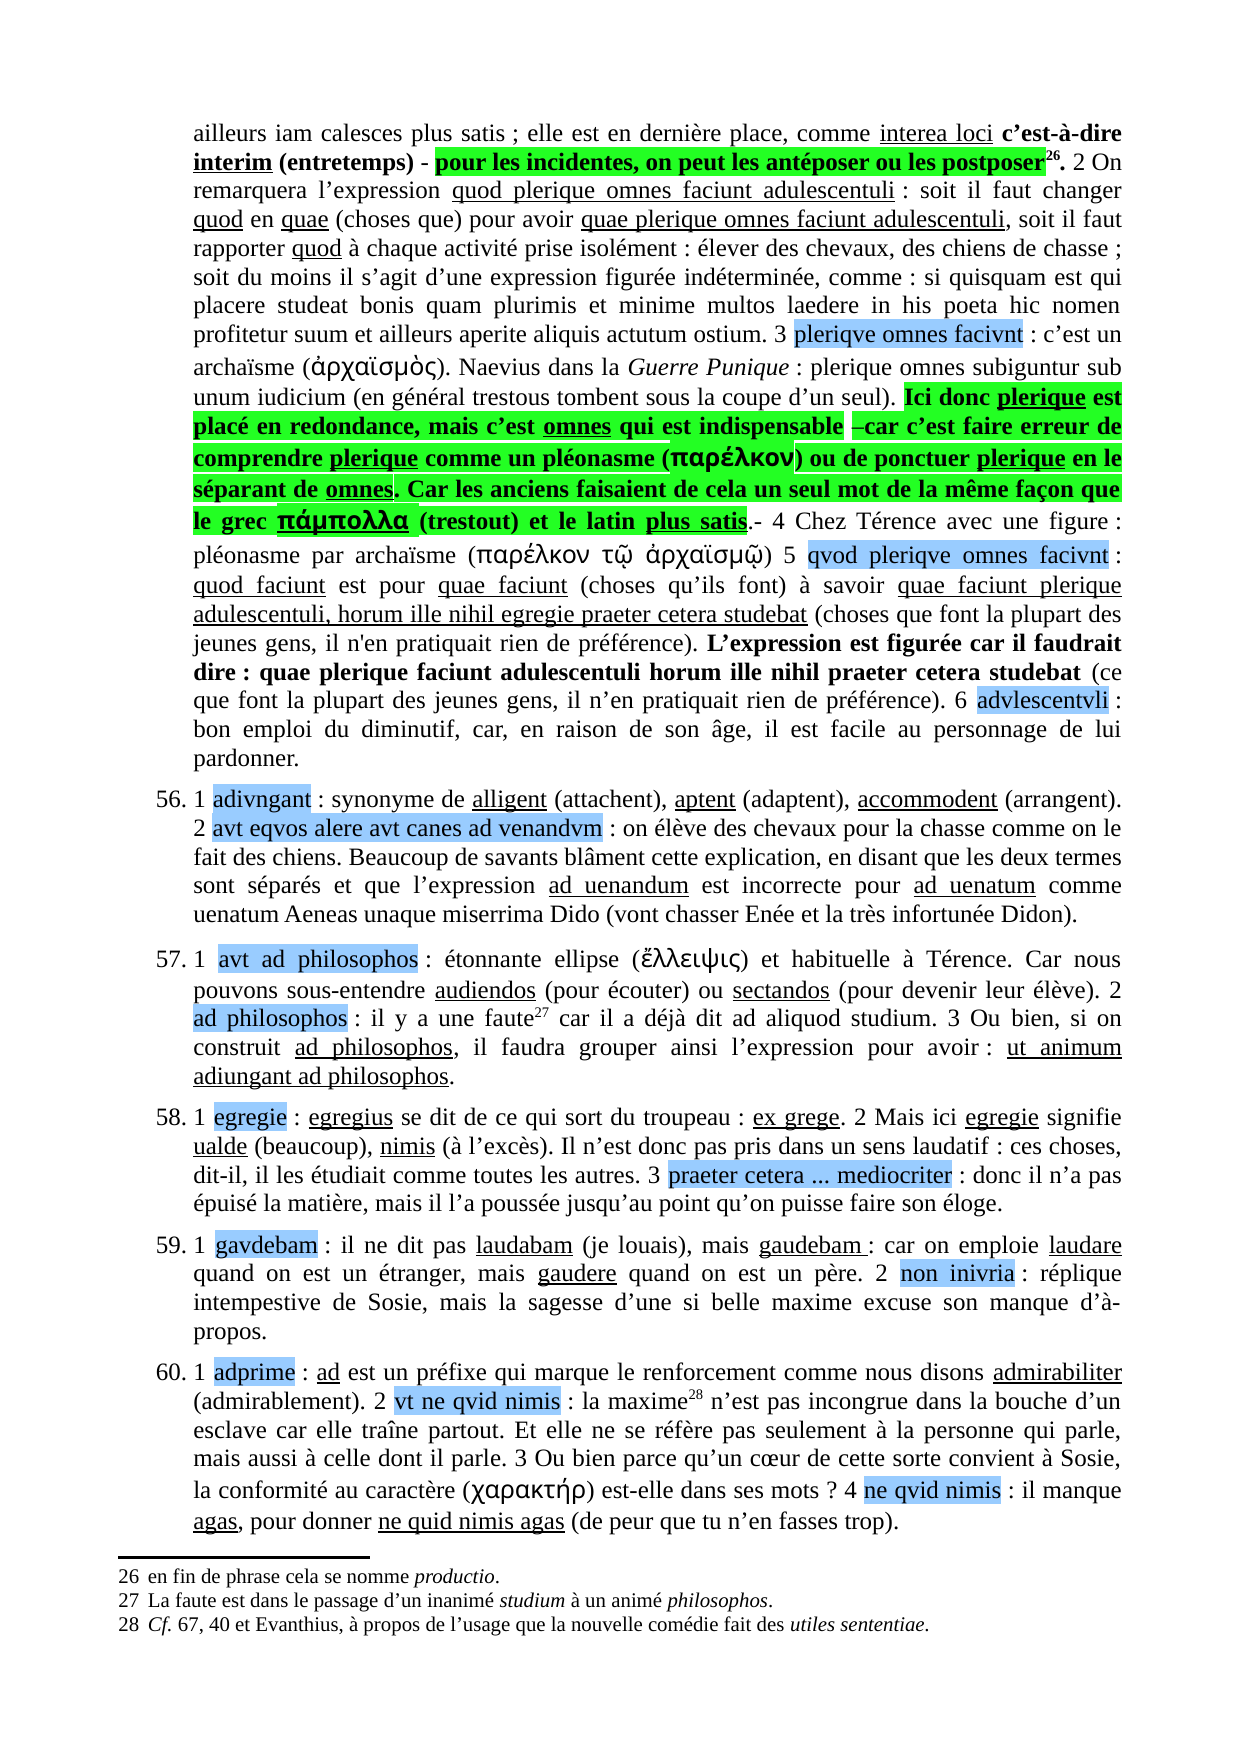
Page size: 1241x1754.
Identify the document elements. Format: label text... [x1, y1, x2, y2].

list 1 gavdebam : il ne dit pas laudabam (je louais), mais gaudebam : car on emploie laudare quand on est un étranger, mais gaudere quand on est un père. 2 non inivria : réplique intempestive de Sosie, mais la sagesse d’une si belle maxime excuse son manque d’à-propos. [156, 1230, 1122, 1345]
list ailleurs iam calesces plus satis ; elle est en dernière place, comme interea loci c’est-à-dire interim (entretemps) - pour les incidentes, on peut les antéposer ou les postposer. 2 On remarquera l’expression quod plerique omnes faciunt adulescentuli : soit il faut changer quod en quae (choses que) pour avoir quae plerique omnes faciunt adulescentuli, soit il faut rapporter quod à chaque activité prise isolément : élever des chevaux, des chiens de chasse ; soit du moins il s’agit d’une expression figurée indéterminée, comme : si quisquam est qui placere studeat bonis quam plurimis et minime multos laedere in his poeta hic nomen profitetur suum et ailleurs aperite aliquis actutum ostium. 3 pleriqve omnes facivnt : c’est un archaïsme (ἀρχαϊσμὸς). Naevius dans la Guerre Punique : plerique omnes subiguntur sub unum iudicium (en général trestous tombent sous la coupe d’un seul). Ici donc plerique est placé en redondance, mais c’est omnes qui est indispensable –car c’est faire erreur de comprendre plerique comme un pléonasme (παρέλκον) ou de ponctuer plerique en le séparant de omnes. Car les anciens faisaient de cela un seul mot de la même façon que le grec πάμπολλα (trestout) et le latin plus satis.- 4 Chez Térence avec une figure : pléonasme par archaïsme (παρέλκον τῷ ἀρχαϊσμῷ) 5 qvod pleriqve omnes facivnt : quod faciunt est pour quae faciunt (choses qu’ils font) à savoir quae faciunt plerique adulescentuli, horum ille nihil egregie praeter cetera studebat (choses que font la plupart des jeunes gens, il n'en pratiquait rien de préférence). L’expression est figurée car il faudrait dire : quae plerique faciunt adulescentuli horum ille nihil praeter cetera studebat (ce que font la plupart des jeunes gens, il n’en pratiquait rien de préférence). 6 advlescentvli : bon emploi du diminutif, car, en raison de son âge, il est facile au personnage de lui pardonner. [156, 118, 1122, 772]
list 1 egregie : egregius se dit de ce qui sort du troupeau : ex grege. 2 Mais ici egregie signifie ualde (beaucoup), nimis (à l’excès). Il n’est donc pas pris dans un sens laudatif : ces choses, dit-il, il les étudiait comme toutes les autres. 3 praeter cetera ... mediocriter : donc il n’a pas épuisé la matière, mais il l’a poussée jusqu’au point qu’on puisse faire son éloge. [156, 1102, 1122, 1217]
list 1 adprime : ad est un préfixe qui marque le renforcement comme nous disons admirabiliter (admirablement). 2 vt ne qvid nimis : la maxime n’est pas incongrue dans la bouche d’un esclave car elle traîne partout. Et elle ne se réfère pas seulement à la personne qui parle, mais aussi à celle dont il parle. 3 Ou bien parce qu’un cœur de cette sorte convient à Sosie, la conformité au caractère (χαρακτήρ) est-elle dans ses mots ? 4 ne qvid nimis : il manque agas, pour donner ne quid nimis agas (de peur que tu n’en fasses trop). [156, 1357, 1122, 1535]
list 1 adivngant : synonyme de alligent (attachent), aptent (adaptent), accommodent (arrangent). 2 avt eqvos alere avt canes ad venandvm : on élève des chevaux pour la chasse comme on le fait des chiens. Beaucoup de savants blâment cette explication, en disant que les deux termes sont séparés et que l’expression ad uenandum est incorrecte pour ad uenatum comme uenatum Aeneas unaque miserrima Dido (vont chasser Enée et la très infortunée Didon). [156, 784, 1122, 928]
list en fin de phrase cela se nomme productio. [118, 1563, 1122, 1588]
list La faute est dans le passage d’un inanimé studium à un animé philosophos. [118, 1588, 1122, 1612]
list 1 avt ad philosophos : étonnante ellipse (ἔλλειψις) et habituelle à Térence. Car nous pouvons sous-entendre audiendos (pour écouter) ou sectandos (pour devenir leur élève). 2 ad philosophos : il y a une faute car il a déjà dit ad aliquod studium. 3 Ou bien, si on construit ad philosophos, il faudra grouper ainsi l’expression pour avoir : ut animum adiungant ad philosophos. [156, 941, 1122, 1090]
list Cf. 67, 40 et Evanthius, à propos de l’usage que la nouvelle comédie fait des utiles sententiae. [118, 1612, 1122, 1636]
